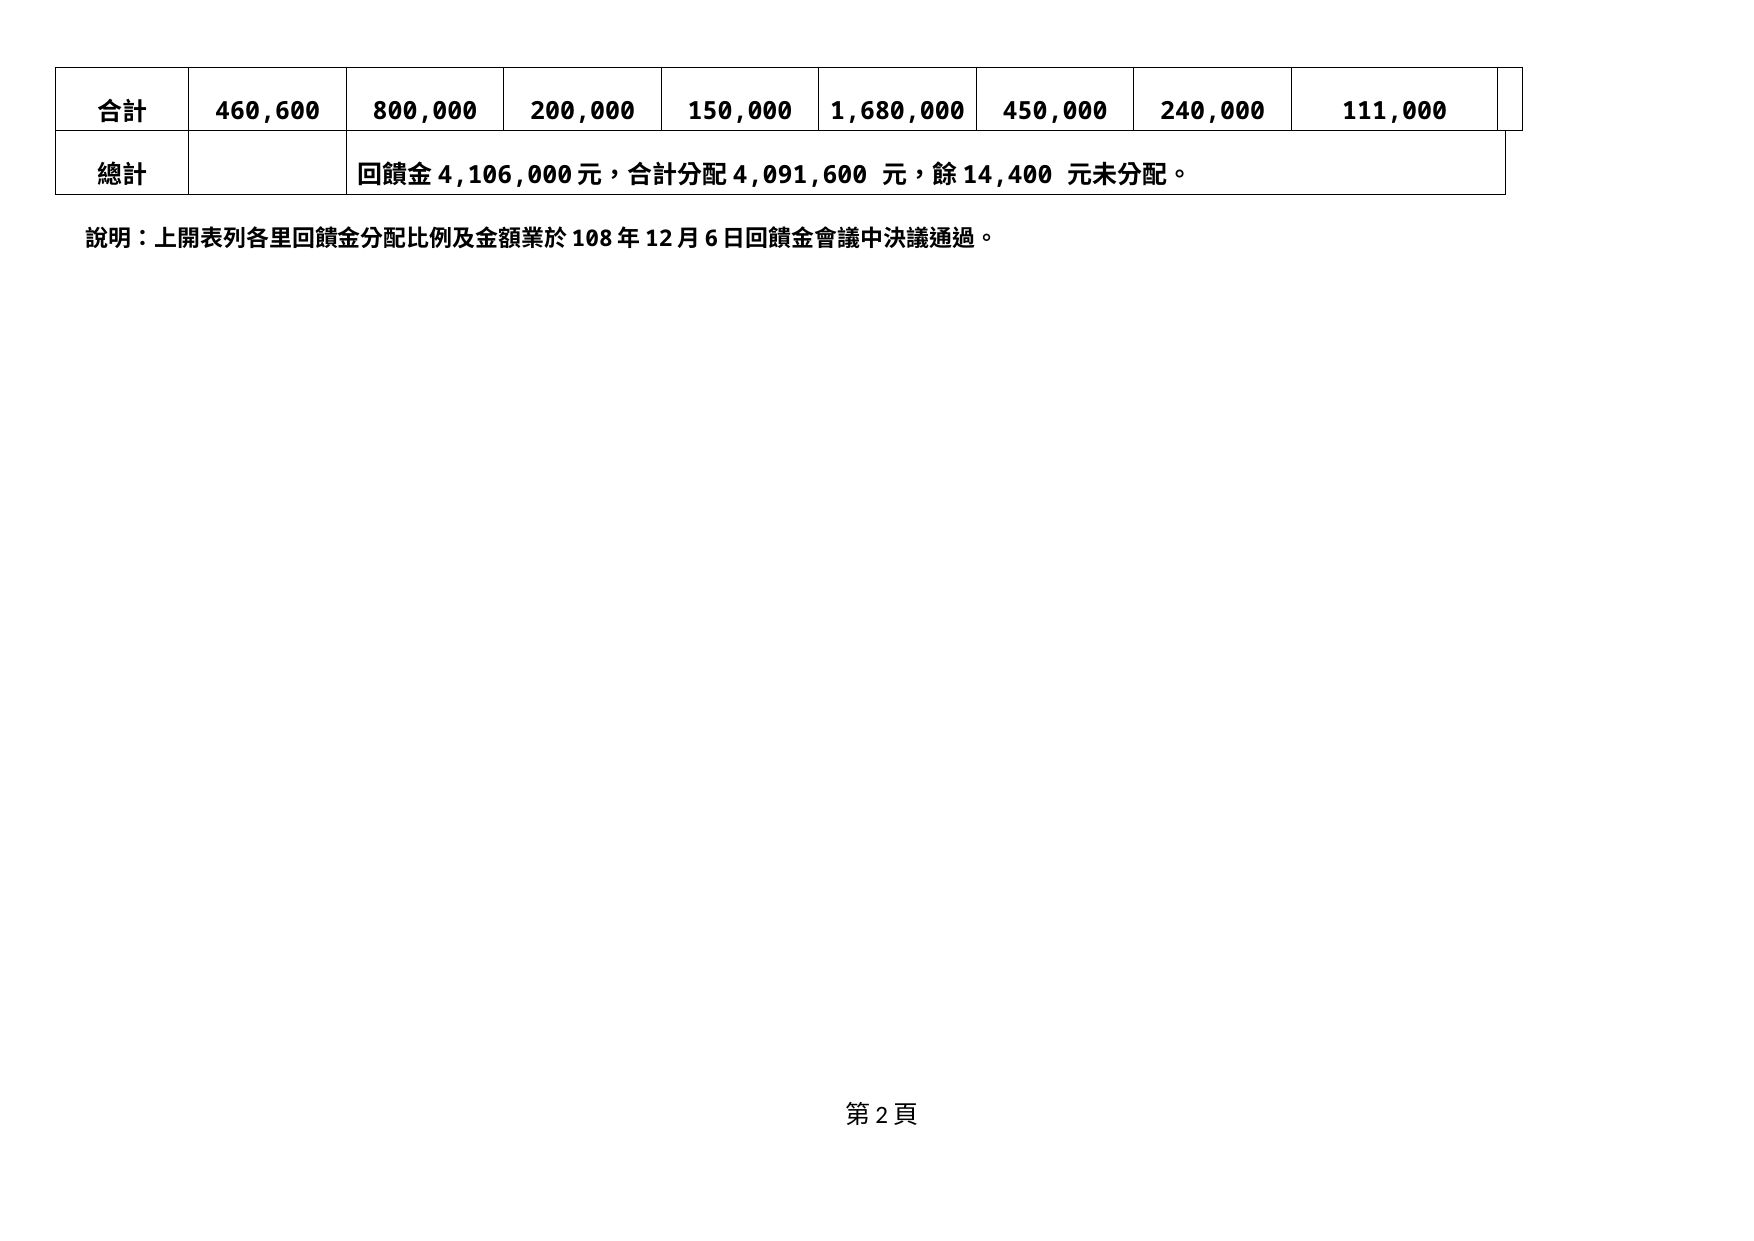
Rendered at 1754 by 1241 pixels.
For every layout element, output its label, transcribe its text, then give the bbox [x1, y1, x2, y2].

table_cell 460,600 [189, 68, 346, 130]
text [830, 1087, 949, 1146]
table_cell 合計 [56, 68, 188, 130]
table_cell 450,000 [977, 68, 1133, 130]
table_cell 240,000 [1134, 68, 1291, 130]
table_cell [189, 131, 346, 194]
table_cell [1506, 131, 1522, 194]
table_cell 111,000 [1292, 68, 1497, 130]
table_cell 150,000 [662, 68, 818, 130]
table_cell 1,680,000 [819, 68, 976, 130]
table_cell 800,000 [347, 68, 503, 130]
table_cell 200,000 [504, 68, 661, 130]
table_cell [1498, 68, 1522, 130]
table_cell 總計 [56, 131, 188, 194]
text 第2頁 [845, 1094, 934, 1131]
text 說明：上開表列各里回饋金分配比例及金額業於108年12月6日回饋金會議中決議通過。 [86, 195, 1592, 257]
table_cell 回饋金4,106,000元，合計分配4,091,600 元，餘14,400 元未分配。 [347, 131, 1505, 194]
